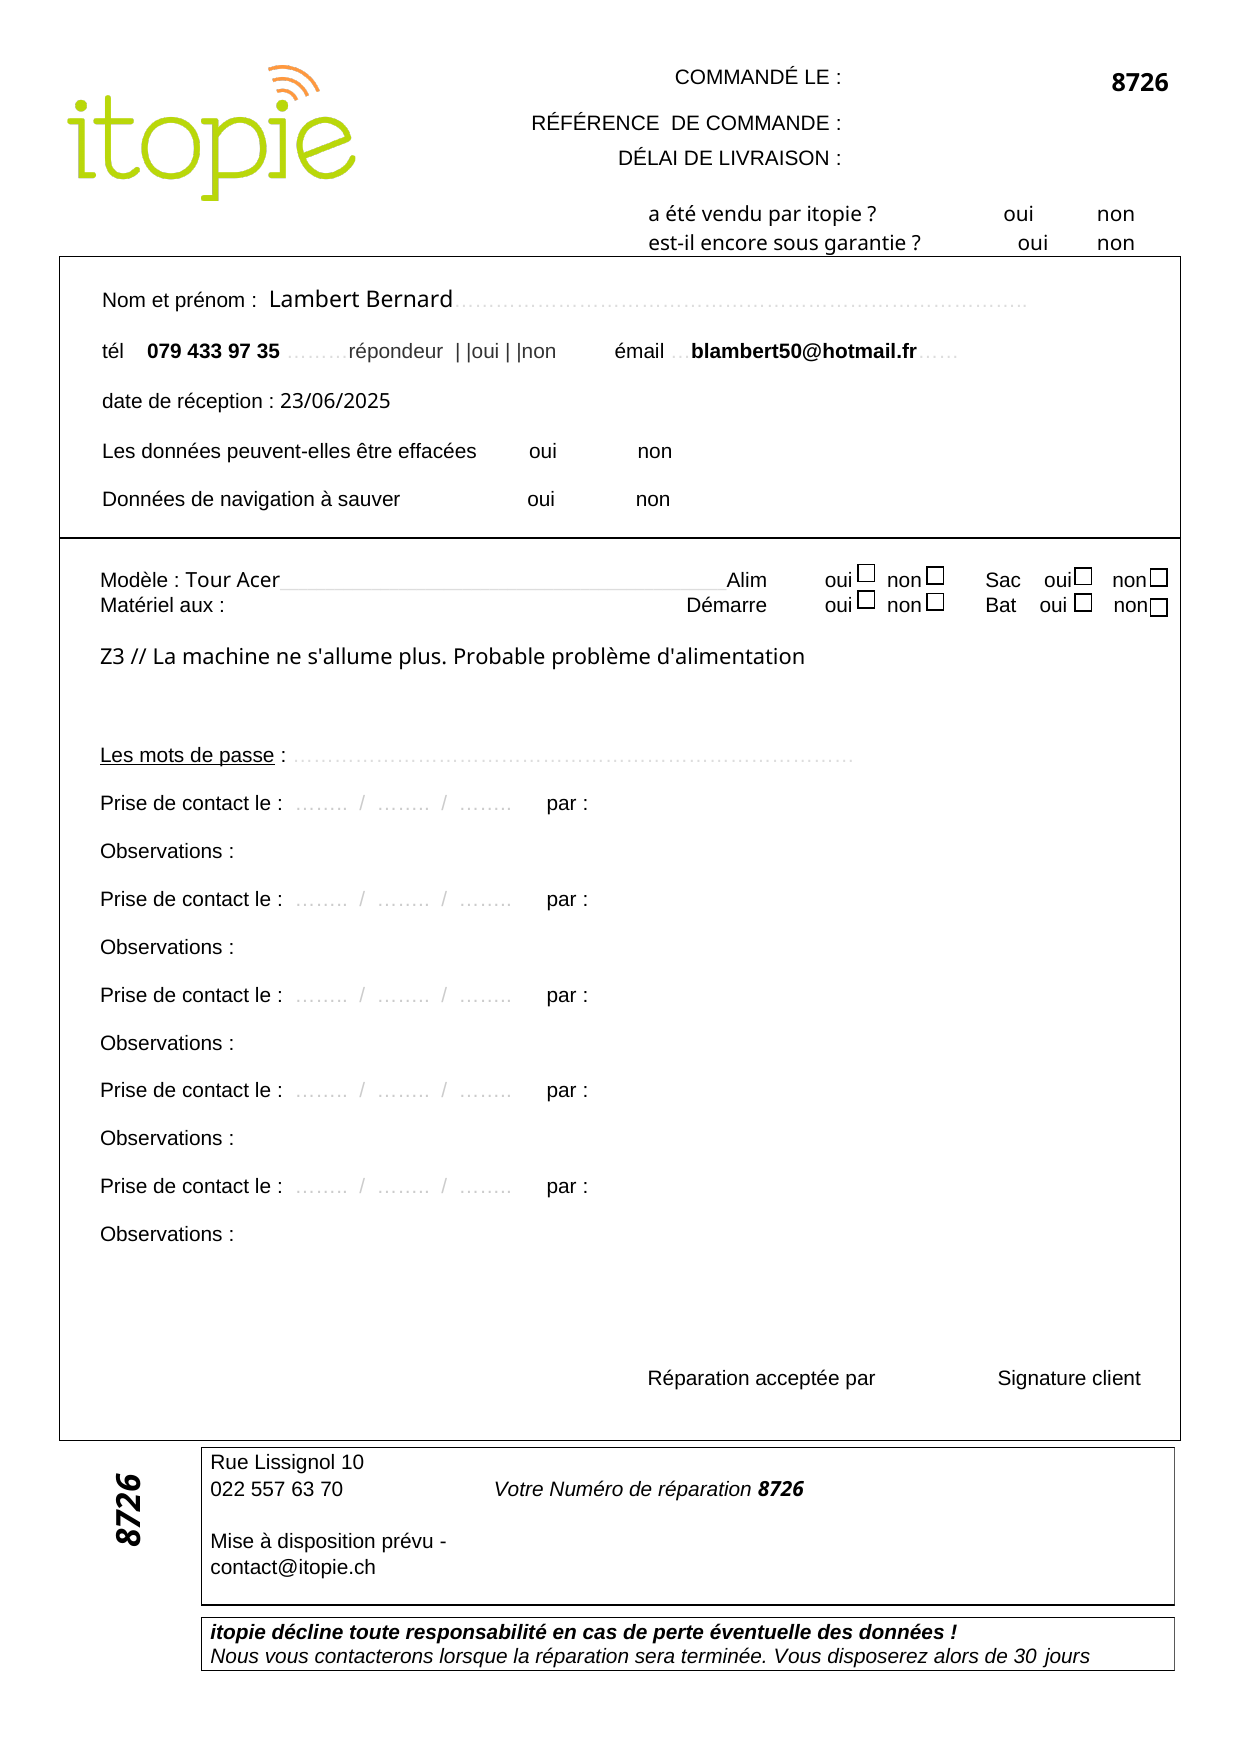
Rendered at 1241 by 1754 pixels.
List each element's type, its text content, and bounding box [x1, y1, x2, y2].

text Observations : [60, 931, 1180, 958]
text Les mots de passe : ……………………………………………………………………… [60, 740, 1180, 767]
table_cell [847, 105, 1180, 140]
text Prise de contact le : …….. / …….. / …….. par : [60, 1075, 1180, 1102]
text Réparation acceptée par Signature client [60, 1363, 1180, 1390]
text Modèle : Tour Acer Alim oui non Sac oui non [879, 562, 925, 590]
text tél 079 433 97 35 ………répondeur | |oui | |non émail …blambert50@hotmail.fr…… [60, 335, 1180, 362]
text a été vendu par itopie ? oui non [59, 199, 1181, 228]
text Nom et prénom : Lambert Bernard……………………………………………………………………….. [60, 280, 1180, 314]
text Données de navigation à sauver oui non [60, 484, 1180, 511]
text Les données peuvent-elles être effacées oui non [60, 436, 1180, 463]
text Prise de contact le : …….. / …….. / …….. par : [60, 979, 1180, 1006]
table_cell [847, 140, 1180, 175]
text Prise de contact le : …….. / …….. / …….. par : [60, 1171, 1180, 1198]
text Prise de contact le : …….. / …….. / …….. par : [60, 883, 1180, 911]
text Prise de contact le : …….. / …….. / …….. par : [60, 788, 1180, 815]
text Matériel aux : Démarre oui non Bat oui non [60, 590, 1180, 617]
text Observations : [60, 836, 1180, 863]
text Modèle : Tour Acer Alim oui non Sac oui non [60, 562, 856, 590]
text date de réception : 23/06/2025 [60, 383, 1180, 415]
text Observations : [60, 1219, 1180, 1246]
table_cell RÉFÉRENCE DE COMMANDE : [490, 105, 847, 140]
picture [67, 65, 356, 201]
text Observations : [60, 1123, 1180, 1150]
table_header COMMANDÉ LE : [490, 59, 847, 104]
table_cell DÉLAI DE LIVRAISON : [490, 140, 847, 175]
table_header 8726 [847, 59, 1180, 104]
table_cell itopie décline toute responsabilité en cas de perte éventuelle des données ! Nous vous contacterons lorsque la réparation sera terminée. Vous disposerez alors de 30 jours [195, 1611, 1180, 1677]
table_header 8726 [59, 1441, 195, 1677]
text Z3 // La machine ne s'allume plus. Probable problème d'alimentation [60, 638, 1180, 671]
table_header Rue Lissignol 10 022 557 63 70 Votre Numéro de réparation 8726 Mise à disposition prévu - contact@itopie.ch [195, 1441, 1180, 1611]
text Observations : [60, 1027, 1180, 1054]
text est-il encore sous garantie ? oui non [59, 228, 1181, 256]
text Modèle : Tour Acer Alim oui non Sac oui non [948, 562, 1180, 590]
